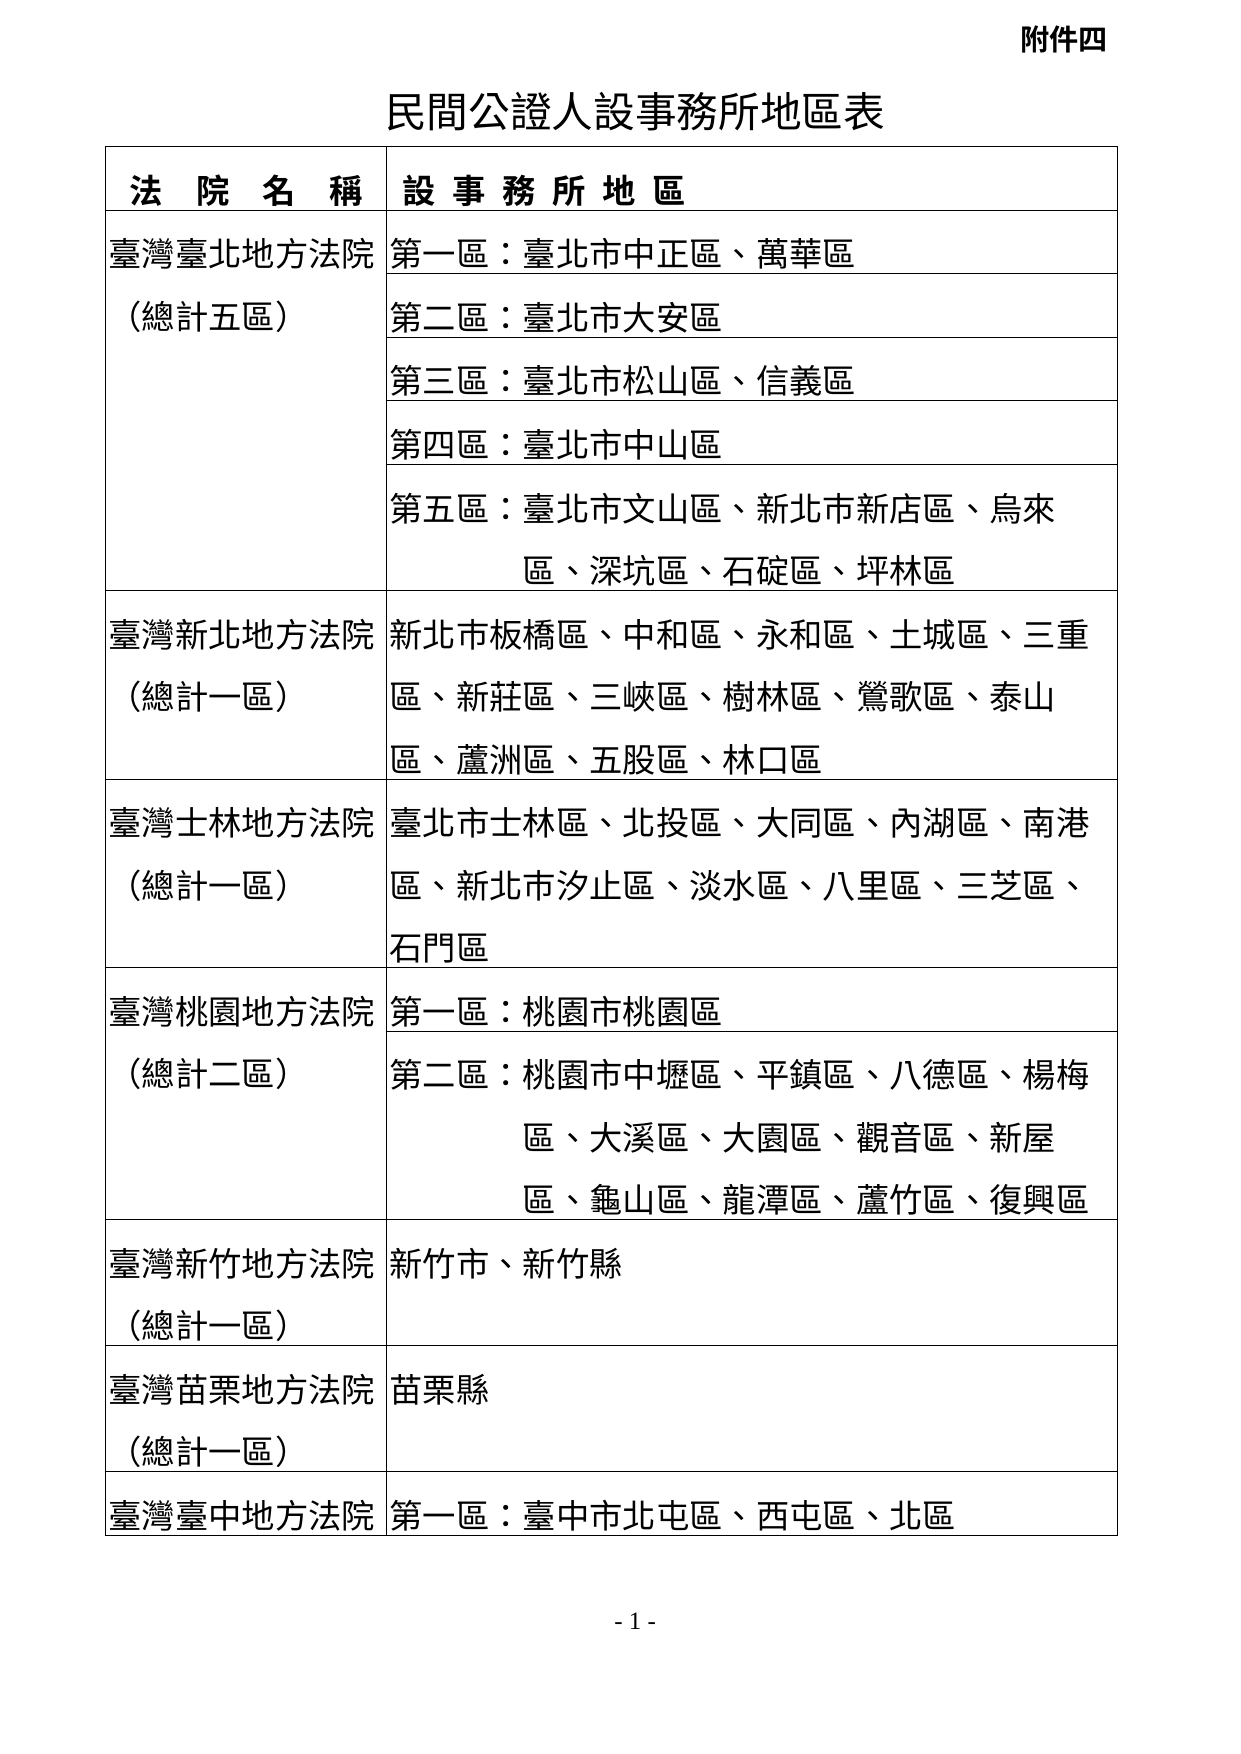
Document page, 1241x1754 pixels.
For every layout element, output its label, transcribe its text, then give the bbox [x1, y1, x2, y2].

table_cell 第五區：臺北市文山區、新北巿新店區、烏來區、深坑區、石碇區、坪林區 [387, 465, 1117, 590]
table_cell 苗栗縣 [387, 1346, 1117, 1471]
table_cell 臺北市士林區、北投區、大同區、內湖區、南港區、新北巿汐止區、淡水區、八里區、三芝區、石門區 [387, 780, 1117, 967]
table_cell 臺灣新北地方法院 （總計一區） [106, 591, 386, 778]
table_cell 臺灣苗栗地方法院 （總計一區） [106, 1346, 386, 1471]
table_cell 臺灣新竹地方法院 （總計一區） [106, 1220, 386, 1345]
table_cell 新竹市、新竹縣 [387, 1220, 1117, 1345]
table_cell 臺灣桃園地方法院 （總計二區） [106, 968, 386, 1219]
table_cell 第二區：桃園市中壢區、平鎮區、八德區、楊梅區、大溪區、大園區、觀音區、新屋區、龜山區、龍潭區、蘆竹區、復興區 [387, 1032, 1117, 1219]
table_cell 第三區：臺北市松山區、信義區 [387, 338, 1117, 400]
table_cell 第四區：臺北市中山區 [387, 401, 1117, 464]
table_header 法 院 名 稱 [106, 147, 386, 210]
text 民間公證人設事務所地區表 [177, 97, 1092, 135]
table_cell 臺灣臺北地方法院 （總計五區） [106, 211, 386, 590]
text 附件四 [1020, 29, 1155, 56]
table_cell 第二區：臺北市大安區 [387, 274, 1117, 337]
table_cell 第一區：桃園市桃園區 [387, 968, 1117, 1031]
table_cell 新北巿板橋區、中和區、永和區、土城區、三重區、新莊區、三峽區、樹林區、鶯歌區、泰山區、蘆洲區、五股區、林口區 [387, 591, 1117, 778]
table_cell 臺灣士林地方法院 （總計一區） [106, 780, 386, 967]
text [1005, 22, 1170, 75]
table_cell 第一區：臺北市中正區、萬華區 [387, 211, 1117, 273]
table_cell 臺灣臺中地方法院 [106, 1472, 386, 1535]
table_cell 第一區：臺中市北屯區、西屯區、北區 [387, 1472, 1117, 1535]
table_header 設 事 務 所 地 區 [387, 147, 1117, 210]
